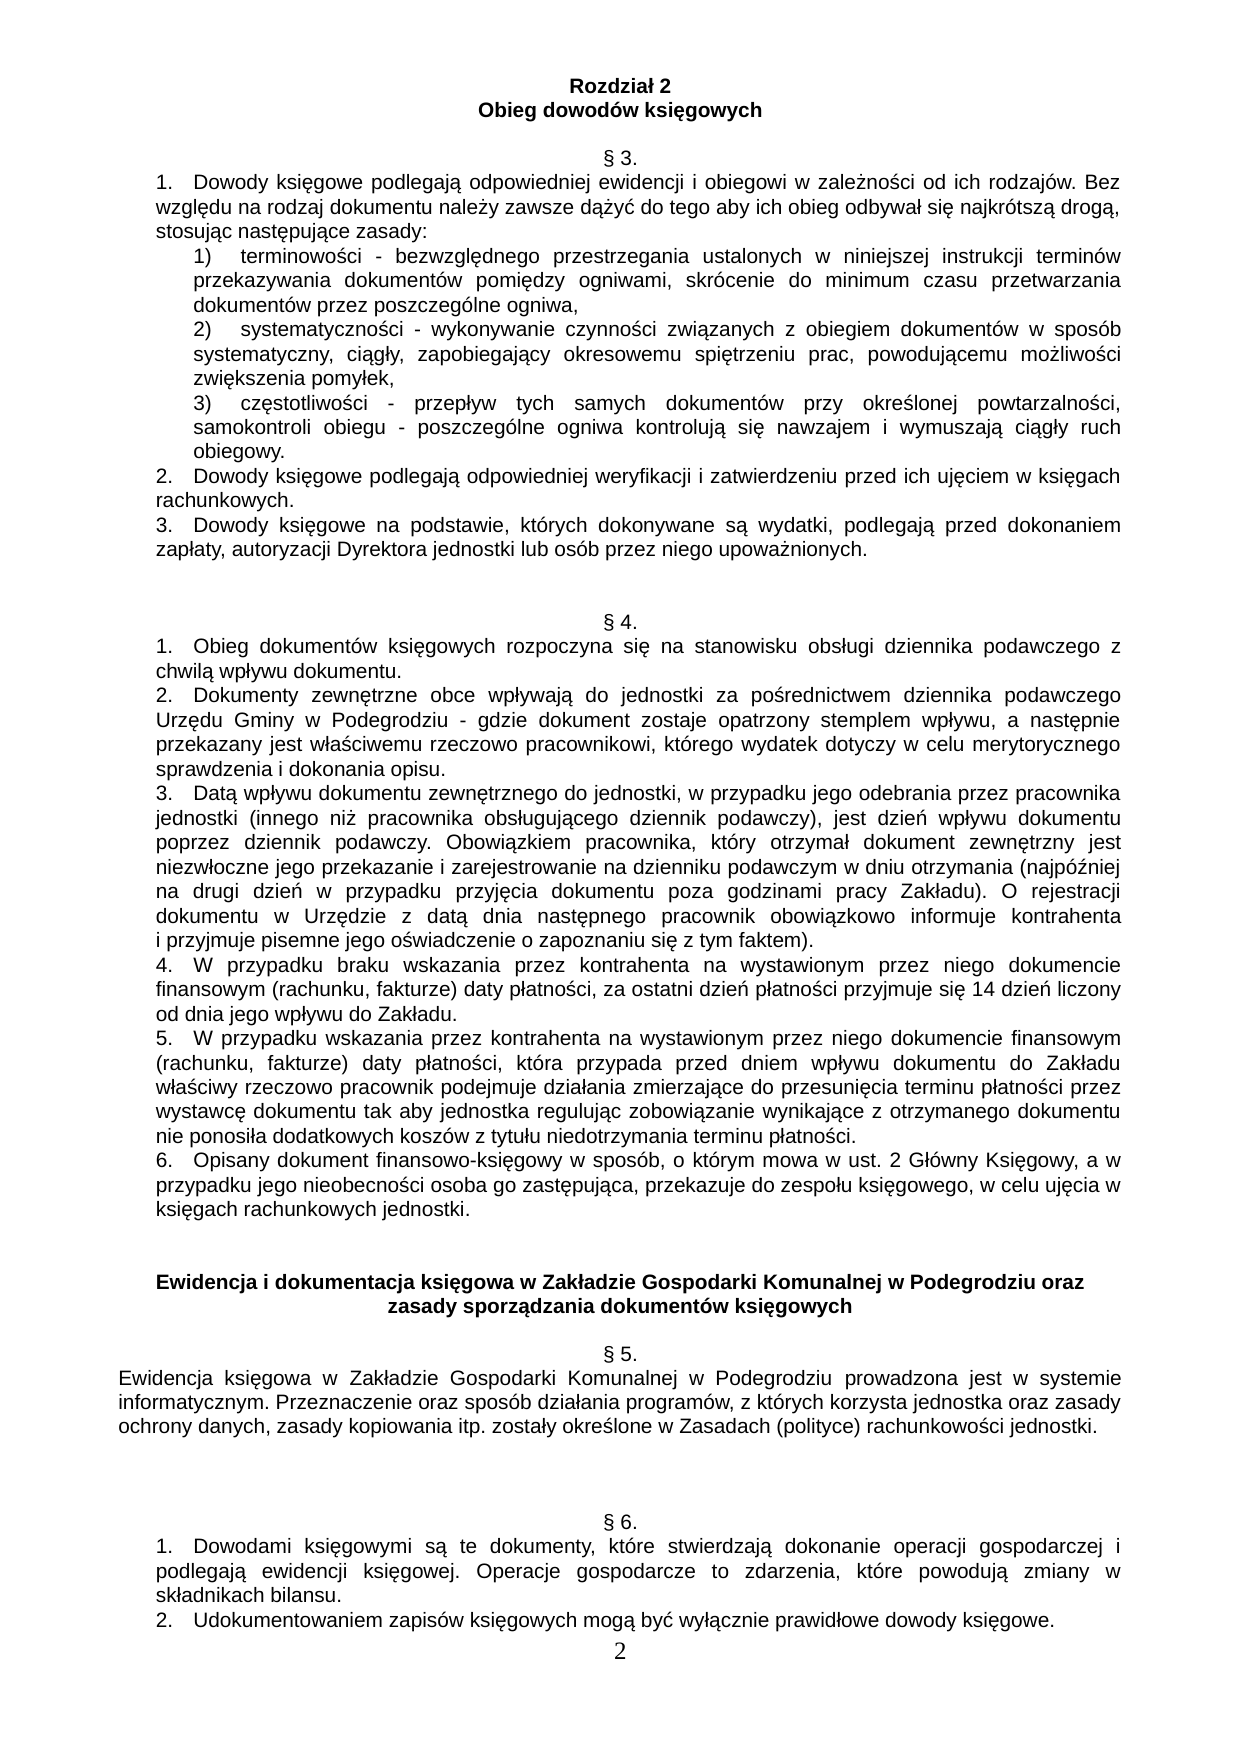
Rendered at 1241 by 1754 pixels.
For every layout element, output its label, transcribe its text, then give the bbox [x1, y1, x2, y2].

text § 4. [118, 610, 1122, 634]
subtitle Rozdział 2 [118, 74, 1122, 98]
list W przypadku braku wskazania przez kontrahenta na wystawionym przez niego dokumencie finansowym (rachunku, fakturze) daty płatności, za ostatni dzień płatności przyjmuje się 14 dzień liczony od dnia jego wpływu do Zakładu. [156, 952, 1122, 1025]
list Dowody księgowe podlegają odpowiedniej weryfikacji i zatwierdzeniu przed ich ujęciem w księgach rachunkowych. [156, 463, 1122, 512]
subtitle Ewidencja i dokumentacja księgowa w Zakładzie Gospodarki Komunalnej w Podegrodziu oraz zasady sporządzania dokumentów księgowych [118, 1270, 1122, 1318]
list Udokumentowaniem zapisów księgowych mogą być wyłącznie prawidłowe dowody księgowe. [156, 1607, 1122, 1632]
list Dowody księgowe podlegają odpowiedniej ewidencji i obiegowi w zależności od ich rodzajów. Bez względu na rodzaj dokumentu należy zawsze dążyć do tego aby ich obieg odbywał się najkrótszą drogą, stosując następujące zasady: [156, 169, 1122, 243]
text Ewidencja księgowa w Zakładzie Gospodarki Komunalnej w Podegrodziu prowadzona jest w systemie informatycznym. Przeznaczenie oraz sposób działania programów, z których korzysta jednostka oraz zasady ochrony danych, zasady kopiowania itp. zostały określone w Zasadach (polityce) rachunkowości jednostki. [118, 1366, 1122, 1438]
list Opisany dokument finansowo-księgowy w sposób, o którym mowa w ust. 2 Główny Księgowy, a w przypadku jego nieobecności osoba go zastępująca, przekazuje do zespołu księgowego, w celu ujęcia w księgach rachunkowych jednostki. [156, 1148, 1122, 1221]
list Obieg dokumentów księgowych rozpoczyna się na stanowisku obsługi dziennika podawczego z chwilą wpływu dokumentu. [156, 634, 1122, 683]
list W przypadku wskazania przez kontrahenta na wystawionym przez niego dokumencie finansowym (rachunku, fakturze) daty płatności, która przypada przed dniem wpływu dokumentu do Zakładu właściwy rzeczowo pracownik podejmuje działania zmierzające do przesunięcia terminu płatności przez wystawcę dokumentu tak aby jednostka regulując zobowiązanie wynikające z otrzymanego dokumentu nie ponosiła dodatkowych koszów z tytułu niedotrzymania terminu płatności. [156, 1025, 1122, 1148]
list Dowodami księgowymi są te dokumenty, które stwierdzają dokonanie operacji gospodarczej i podlegają ewidencji księgowej. Operacje gospodarcze to zdarzenia, które powodują zmiany w składnikach bilansu. [156, 1534, 1122, 1607]
text § 3. [118, 146, 1122, 169]
list systematyczności - wykonywanie czynności związanych z obiegiem dokumentów w sposób systematyczny, ciągły, zapobiegający okresowemu spiętrzeniu prac, powodującemu możliwości zwiększenia pomyłek, [193, 316, 1122, 390]
text § 6. [118, 1510, 1122, 1534]
text § 5. [118, 1342, 1122, 1366]
subtitle Obieg dowodów księgowych [118, 98, 1122, 122]
list Dokumenty zewnętrzne obce wpływają do jednostki za pośrednictwem dziennika podawczego Urzędu Gminy w Podegrodziu - gdzie dokument zostaje opatrzony stemplem wpływu, a następnie przekazany jest właściwemu rzeczowo pracownikowi, którego wydatek dotyczy w celu merytorycznego sprawdzenia i dokonania opisu. [156, 683, 1122, 781]
list Dowody księgowe na podstawie, których dokonywane są wydatki, podlegają przed dokonaniem zapłaty, autoryzacji Dyrektora jednostki lub osób przez niego upoważnionych. [156, 512, 1122, 561]
list Datą wpływu dokumentu zewnętrznego do jednostki, w przypadku jego odebrania przez pracownika jednostki (innego niż pracownika obsługującego dziennik podawczy), jest dzień wpływu dokumentu poprzez dziennik podawczy. Obowiązkiem pracownika, który otrzymał dokument zewnętrzny jest niezwłoczne jego przekazanie i zarejestrowanie na dzienniku podawczym w dniu otrzymania (najpóźniej na drugi dzień w przypadku przyjęcia dokumentu poza godzinami pracy Zakładu). O rejestracji dokumentu w Urzędzie z datą dnia następnego pracownik obowiązkowo informuje kontrahenta i przyjmuje pisemne jego oświadczenie o zapoznaniu się z tym faktem). [156, 781, 1122, 952]
list częstotliwości - przepływ tych samych dokumentów przy określonej powtarzalności, samokontroli obiegu - poszczególne ogniwa kontrolują się nawzajem i wymuszają ciągły ruch obiegowy. [193, 390, 1122, 463]
list terminowości - bezwzględnego przestrzegania ustalonych w niniejszej instrukcji terminów przekazywania dokumentów pomiędzy ogniwami, skrócenie do minimum czasu przetwarzania dokumentów przez poszczególne ogniwa, [193, 243, 1122, 316]
